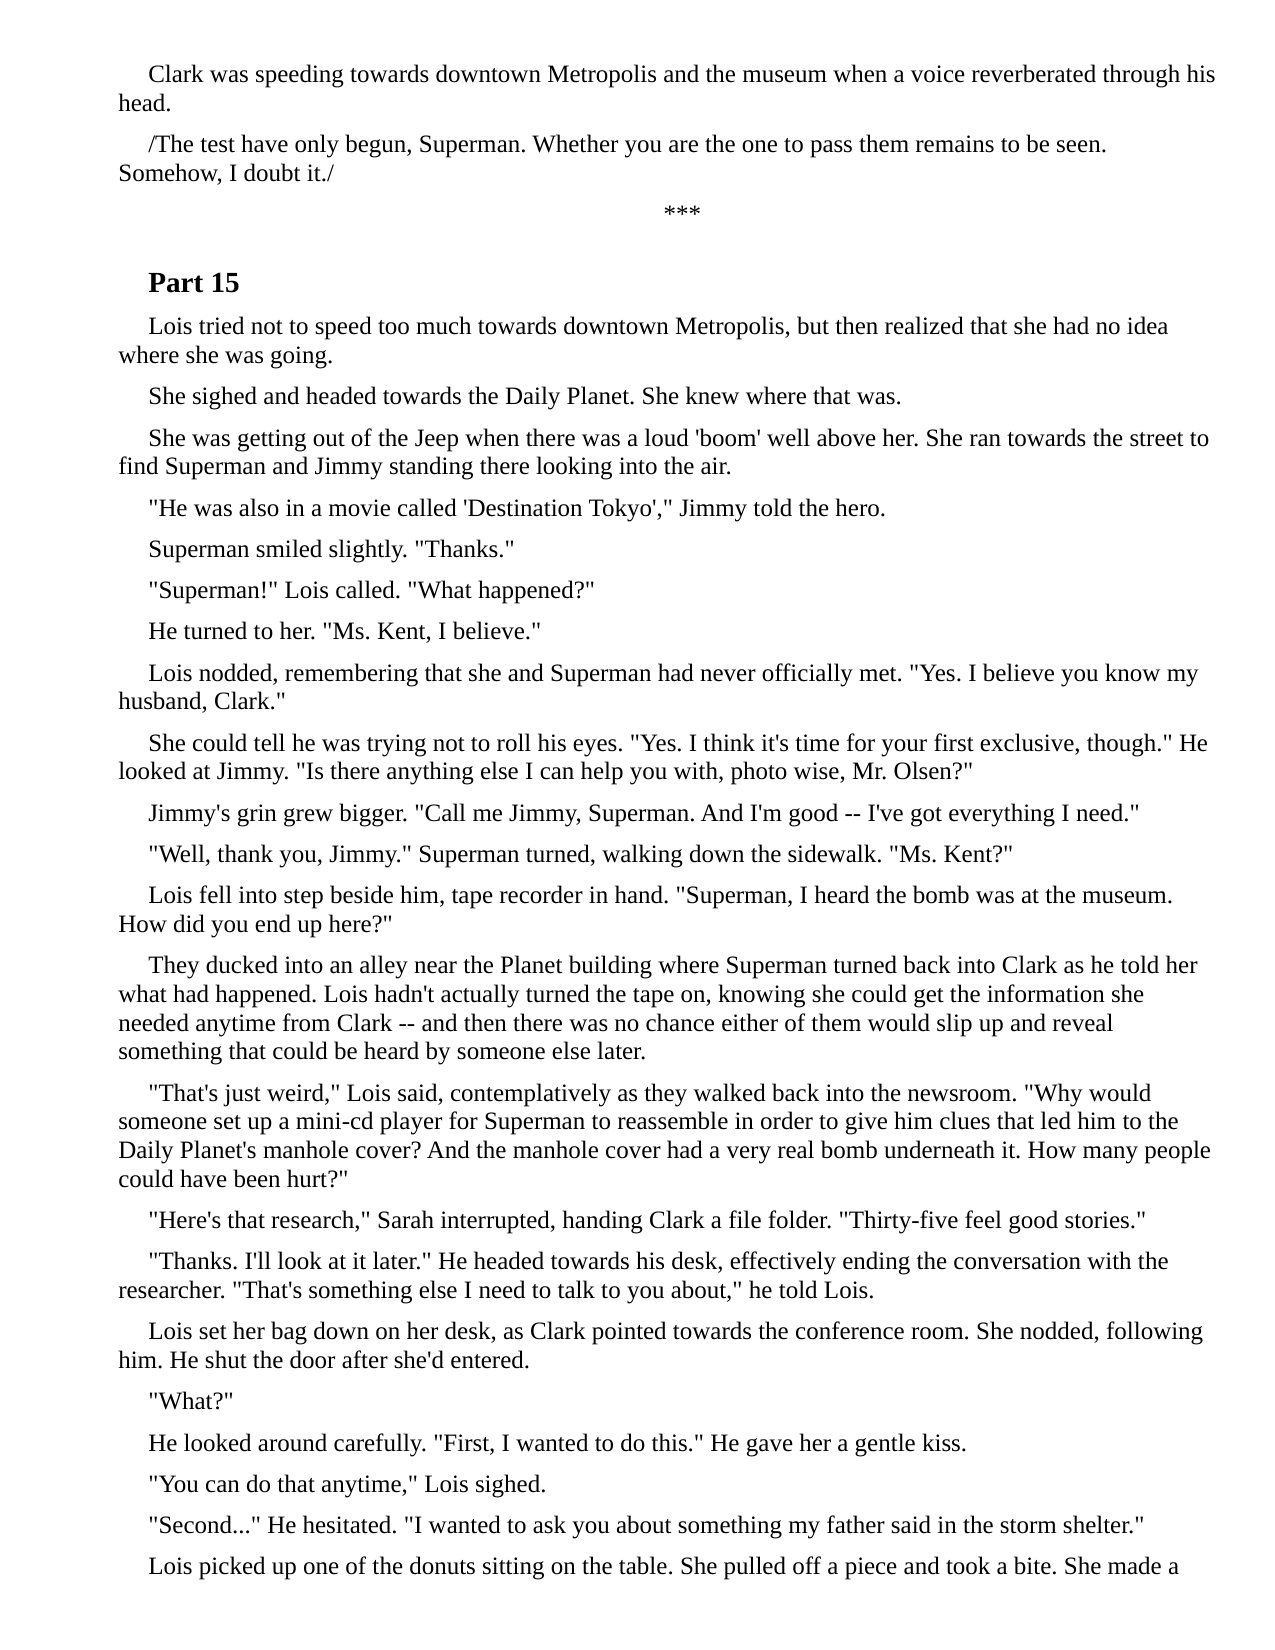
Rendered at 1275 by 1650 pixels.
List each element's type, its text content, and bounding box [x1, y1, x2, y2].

text He looked around carefully. "First, I wanted to do this." He gave her a gentle kiss. [118, 1428, 1216, 1456]
text /The test have only begun, Superman. Whether you are the one to pass them remains to be seen. Somehow, I doubt it./ [118, 129, 1216, 187]
text "What?" [118, 1386, 1216, 1415]
text "That's just weird," Lois said, contemplatively as they walked back into the newsroom. "Why would someone set up a mini-cd player for Superman to reassemble in order to give him clues that led him to the Daily Planet's manhole cover? And the manhole cover had a very real bomb underneath it. How many people could have been hurt?" [118, 1078, 1216, 1193]
text Lois fell into step beside him, tape recorder in hand. "Superman, I heard the bomb was at the museum. How did you end up here?" [118, 880, 1216, 938]
text *** [118, 199, 1216, 228]
text Lois picked up one of the donuts sitting on the table. She pulled off a piece and took a bite. She made a [118, 1551, 1216, 1580]
text They ducked into an alley near the Planet building where Superman turned back into Clark as he told her what had happened. Lois hadn't actually turned the tape on, knowing she could get the information she needed anytime from Clark -- and then there was no chance either of them would slip up and reveal something that could be heard by someone else later. [118, 950, 1216, 1065]
text Superman smiled slightly. "Thanks." [118, 534, 1216, 563]
text "Superman!" Lois called. "What happened?" [118, 575, 1216, 604]
text He turned to her. "Ms. Kent, I believe." [118, 616, 1216, 645]
text Lois nodded, remembering that she and Superman had never officially met. "Yes. I believe you know my husband, Clark." [118, 658, 1216, 715]
text "Here's that research," Sarah interrupted, handing Clark a file folder. "Thirty-five feel good stories." [118, 1205, 1216, 1234]
text She could tell he was trying not to roll his eyes. "Yes. I think it's time for your first exclusive, though." He looked at Jimmy. "Is there anything else I can help you with, photo wise, Mr. Olsen?" [118, 728, 1216, 785]
text "Second..." He hesitated. "I wanted to ask you about something my father said in the storm shelter." [118, 1510, 1216, 1539]
text Jimmy's grin grew bigger. "Call me Jimmy, Superman. And I'm good -- I've got everything I need." [118, 798, 1216, 826]
text She was getting out of the Jeep when there was a loud 'boom' well above her. She ran towards the street to find Superman and Jimmy standing there looking into the air. [118, 423, 1216, 480]
text Clark was speeding towards downtown Metropolis and the museum when a voice reverberated through his head. [118, 59, 1216, 117]
text "He was also in a movie called 'Destination Tokyo'," Jimmy told the hero. [118, 493, 1216, 521]
text "Thanks. I'll look at it later." He headed towards his desk, effectively ending the conversation with the researcher. "That's something else I need to talk to you about," he told Lois. [118, 1246, 1216, 1304]
subtitle Part 15 [118, 265, 1216, 299]
text "Well, thank you, Jimmy." Superman turned, walking down the sidewalk. "Ms. Kent?" [118, 839, 1216, 868]
text She sighed and headed towards the Daily Planet. She knew where that was. [118, 381, 1216, 410]
text "You can do that anytime," Lois sighed. [118, 1469, 1216, 1498]
text Lois set her bag down on her desk, as Clark pointed towards the conference room. She nodded, following him. He shut the door after she'd entered. [118, 1316, 1216, 1374]
text Lois tried not to speed too much towards downtown Metropolis, but then realized that she had no idea where she was going. [118, 311, 1216, 369]
